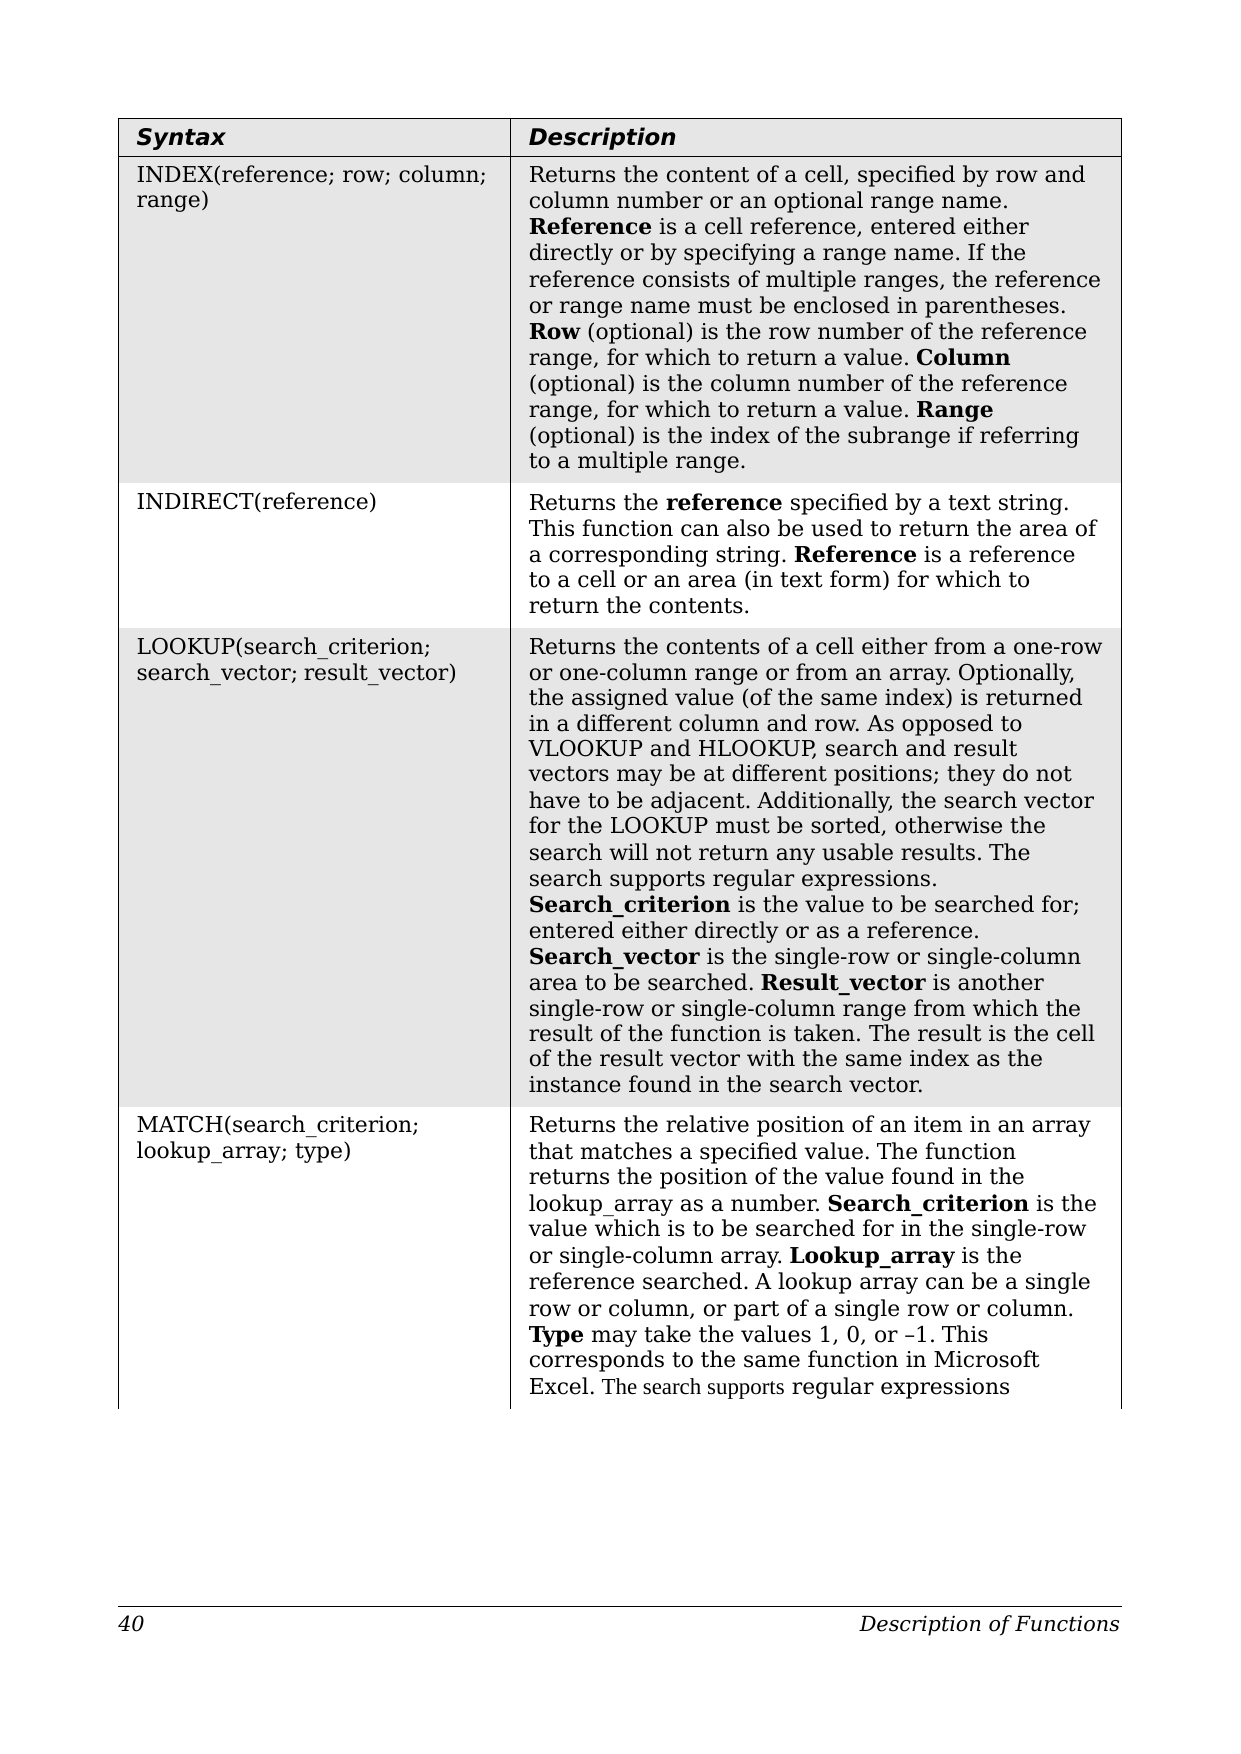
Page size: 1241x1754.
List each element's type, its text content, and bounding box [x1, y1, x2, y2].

table_cell INDIRECT(reference) [119, 484, 510, 628]
table_cell Returns the relative position of an item in an array that matches a specified value. The function returns the position of the value found in the lookup_array as a number. Search_criterion is the value which is to be searched for in the single-row or single-column array. Lookup_array is the reference searched. A lookup array can be a single row or column, or part of a single row or column. Type may take the values 1, 0, or –1. This corresponds to the same function in Microsoft Excel. The search supports regular expressions [511, 1107, 1121, 1409]
table_cell Returns the content of a cell, specified by row and column number or an optional range name. Reference is a cell reference, entered either directly or by specifying a range name. If the reference consists of multiple ranges, the reference or range name must be enclosed in parentheses. Row (optional) is the row number of the reference range, for which to return a value. Column (optional) is the column number of the reference range, for which to return a value. Range (optional) is the index of the subrange if referring to a multiple range. [511, 157, 1121, 483]
table_cell INDEX(reference; row; column; range) [119, 157, 510, 483]
table_cell LOOKUP(search_criterion; search_vector; result_vector) [119, 628, 510, 1107]
table_cell Returns the contents of a cell either from a one-row or one-column range or from an array. Optionally, the assigned value (of the same index) is returned in a different column and row. As opposed to VLOOKUP and HLOOKUP, search and result vectors may be at different positions; they do not have to be adjacent. Additionally, the search vector for the LOOKUP must be sorted, otherwise the search will not return any usable results. The search supports regular expressions. Search_criterion is the value to be searched for; entered either directly or as a reference. Search_vector is the single-row or single-column area to be searched. Result_vector is another single-row or single-column range from which the result of the function is taken. The result is the cell of the result vector with the same index as the instance found in the search vector. [511, 628, 1121, 1107]
table_cell Returns the reference specified by a text string. This function can also be used to return the area of a corresponding string. Reference is a reference to a cell or an area (in text form) for which to return the contents. [511, 484, 1121, 628]
table_header Description [511, 119, 1121, 156]
table_cell MATCH(search_criterion; lookup_array; type) [119, 1107, 510, 1409]
table_header Syntax [119, 119, 510, 156]
